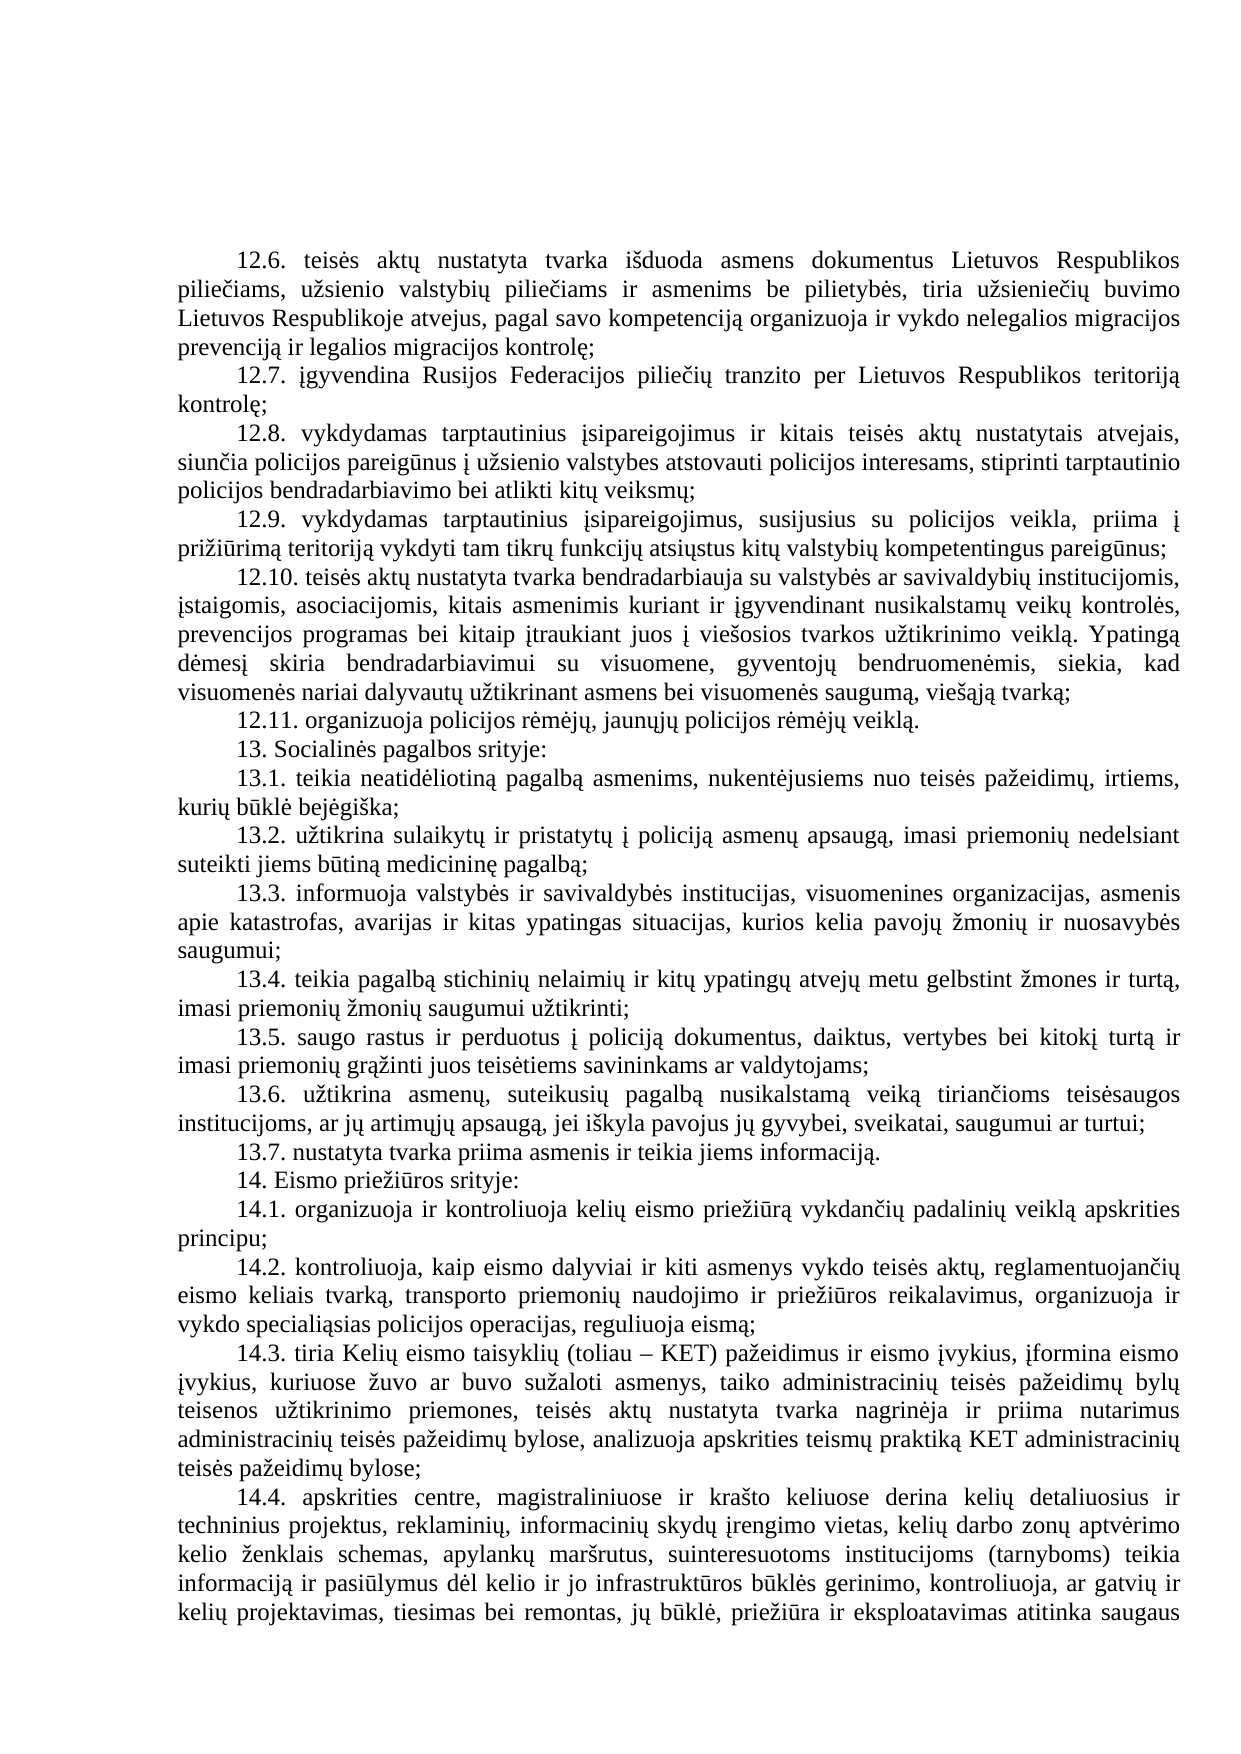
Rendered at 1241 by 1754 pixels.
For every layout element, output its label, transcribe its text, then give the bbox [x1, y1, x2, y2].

text 13.2. užtikrina sulaikytų ir pristatytų į policiją asmenų apsaugą, imasi priemonių nedelsiant suteikti jiems būtiną medicininę pagalbą; [177, 820, 1181, 878]
text 13. Socialinės pagalbos srityje: [177, 734, 1181, 763]
text 14.1. organizuoja ir kontroliuoja kelių eismo priežiūrą vykdančių padalinių veiklą apskrities principu; [177, 1194, 1181, 1252]
text 14.2. kontroliuoja, kaip eismo dalyviai ir kiti asmenys vykdo teisės aktų, reglamentuojančių eismo keliais tvarką, transporto priemonių naudojimo ir priežiūros reikalavimus, organizuoja ir vykdo specialiąsias policijos operacijas, reguliuoja eismą; [177, 1252, 1181, 1338]
text 12.8. vykdydamas tarptautinius įsipareigojimus ir kitais teisės aktų nustatytais atvejais, siunčia policijos pareigūnus į užsienio valstybes atstovauti policijos interesams, stiprinti tarptautinio policijos bendradarbiavimo bei atlikti kitų veiksmų; [177, 418, 1181, 504]
text 13.6. užtikrina asmenų, suteikusių pagalbą nusikalstamą veiką tiriančioms teisėsaugos institucijoms, ar jų artimųjų apsaugą, jei iškyla pavojus jų gyvybei, sveikatai, saugumui ar turtui; [177, 1079, 1181, 1137]
text 13.5. saugo rastus ir perduotus į policiją dokumentus, daiktus, vertybes bei kitokį turtą ir imasi priemonių grąžinti juos teisėtiems savininkams ar valdytojams; [177, 1022, 1181, 1079]
text 12.9. vykdydamas tarptautinius įsipareigojimus, susijusius su policijos veikla, priima į prižiūrimą teritoriją vykdyti tam tikrų funkcijų atsiųstus kitų valstybių kompetentingus pareigūnus; [177, 504, 1181, 562]
text 12.10. teisės aktų nustatyta tvarka bendradarbiauja su valstybės ar savivaldybių institucijomis, įstaigomis, asociacijomis, kitais asmenimis kuriant ir įgyvendinant nusikalstamų veikų kontrolės, prevencijos programas bei kitaip įtraukiant juos į viešosios tvarkos užtikrinimo veiklą. Ypatingą dėmesį skiria bendradarbiavimui su visuomene, gyventojų bendruomenėmis, siekia, kad visuomenės nariai dalyvautų užtikrinant asmens bei visuomenės saugumą, viešąją tvarką; [177, 562, 1181, 705]
text 13.3. informuoja valstybės ir savivaldybės institucijas, visuomenines organizacijas, asmenis apie katastrofas, avarijas ir kitas ypatingas situacijas, kurios kelia pavojų žmonių ir nuosavybės saugumui; [177, 878, 1181, 964]
text 14.4. apskrities centre, magistraliniuose ir krašto keliuose derina kelių detaliuosius ir techninius projektus, reklaminių, informacinių skydų įrengimo vietas, kelių darbo zonų aptvėrimo kelio ženklais schemas, apylankų maršrutus, suinteresuotoms institucijoms (tarnyboms) teikia informaciją ir pasiūlymus dėl kelio ir jo infrastruktūros būklės gerinimo, kontroliuoja, ar gatvių ir kelių projektavimas, tiesimas bei remontas, jų būklė, priežiūra ir eksploatavimas atitinka saugaus [177, 1482, 1181, 1625]
text 12.11. organizuoja policijos rėmėjų, jaunųjų policijos rėmėjų veiklą. [177, 705, 1181, 734]
text 13.1. teikia neatidėliotiną pagalbą asmenims, nukentėjusiems nuo teisės pažeidimų, irtiems, kurių būklė bejėgiška; [177, 763, 1181, 820]
text 13.4. teikia pagalbą stichinių nelaimių ir kitų ypatingų atvejų metu gelbstint žmones ir turtą, imasi priemonių žmonių saugumui užtikrinti; [177, 964, 1181, 1022]
text 14. Eismo priežiūros srityje: [177, 1165, 1181, 1194]
text 12.6. teisės aktų nustatyta tvarka išduoda asmens dokumentus Lietuvos Respublikos piliečiams, užsienio valstybių piliečiams ir asmenims be pilietybės, tiria užsieniečių buvimo Lietuvos Respublikoje atvejus, pagal savo kompetenciją organizuoja ir vykdo nelegalios migracijos prevenciją ir legalios migracijos kontrolę; [177, 245, 1181, 360]
text 13.7. nustatyta tvarka priima asmenis ir teikia jiems informaciją. [177, 1137, 1181, 1165]
text 14.3. tiria Kelių eismo taisyklių (toliau – KET) pažeidimus ir eismo įvykius, įformina eismo įvykius, kuriuose žuvo ar buvo sužaloti asmenys, taiko administracinių teisės pažeidimų bylų teisenos užtikrinimo priemones, teisės aktų nustatyta tvarka nagrinėja ir priima nutarimus administracinių teisės pažeidimų bylose, analizuoja apskrities teismų praktiką KET administracinių teisės pažeidimų bylose; [177, 1338, 1181, 1482]
text 12.7. įgyvendina Rusijos Federacijos piliečių tranzito per Lietuvos Respublikos teritoriją kontrolę; [177, 360, 1181, 418]
